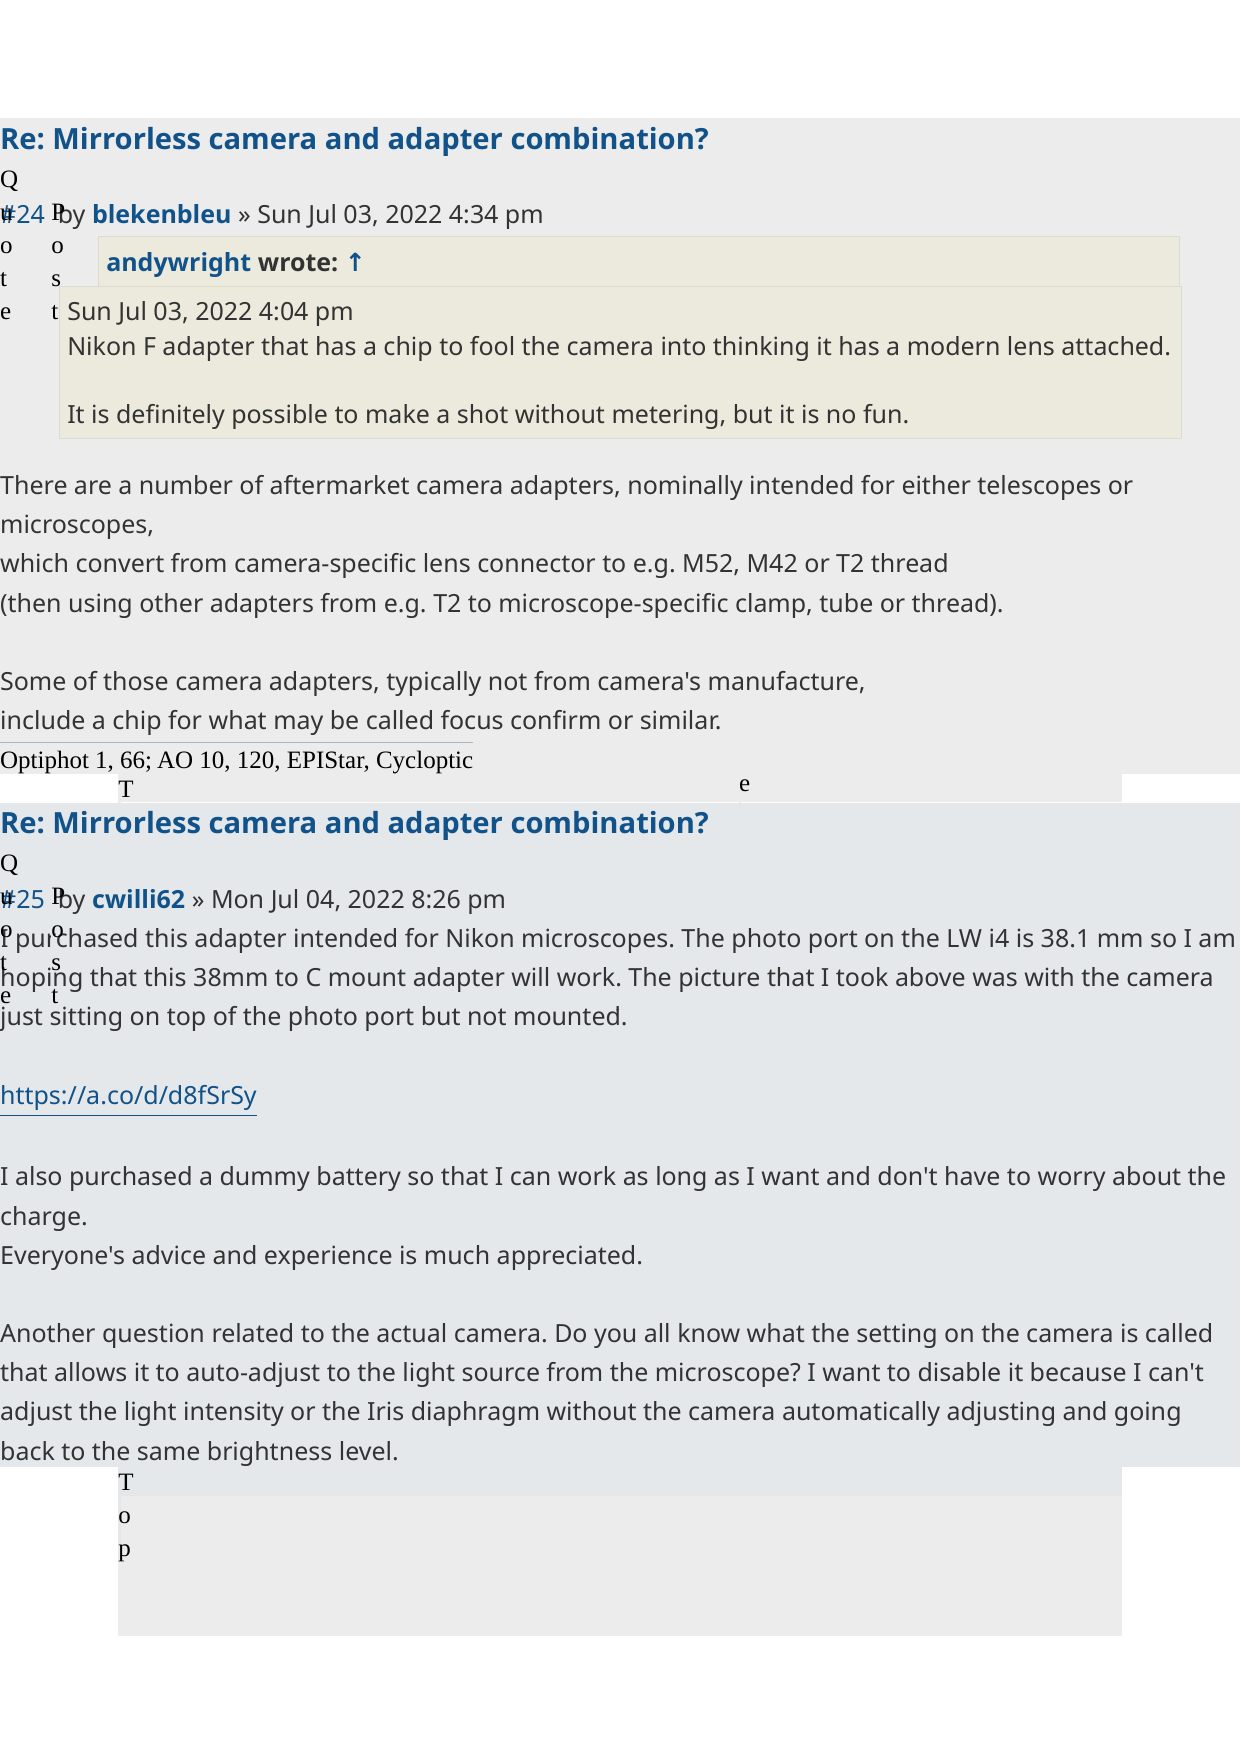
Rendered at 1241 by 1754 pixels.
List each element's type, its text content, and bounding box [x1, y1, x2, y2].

text Nikon F adapter that has a chip to fool the camera into thinking it has a modern lens attached. It is definitely possible to make a shot without metering, but it is no fun. [60, 320, 1181, 438]
subtitle Re: Mirrorless camera and adapter combination? [0, 118, 959, 158]
text #25 by cwilli62 » Mon Jul 04, 2022 8:26 pm [2, 881, 51, 915]
text #24 by blekenbleu » Sun Jul 03, 2022 4:34 pm [2, 197, 51, 231]
text Optiphot 1, 66; AO 10, 120, EPIStar, Cycloptic [0, 742, 1240, 774]
text #24 by blekenbleu » Sun Jul 03, 2022 4:34 pm [54, 197, 1240, 231]
text andywright wrote: ↑ [99, 237, 1179, 286]
subtitle Re: Mirrorless camera and adapter combination? [0, 802, 959, 842]
text #25 by cwilli62 » Mon Jul 04, 2022 8:26 pm [54, 881, 1240, 915]
text Sun Jul 03, 2022 4:04 pm [60, 287, 1181, 320]
text I purchased this adapter intended for Nikon microscopes. The photo port on the LW i4 is 38.1 mm so I am hoping that this 38mm to C mount adapter will work. The picture that I took above was with the camera just sitting on top of the photo port but not mounted. https://a.co/d/d8fSrSy I also purchased a dummy battery so that I can work as long as I want and don't have to worry about the charge. Everyone's advice and experience is much appreciated. Another question related to the actual camera. Do you all know what the setting on the camera is called that allows it to auto-adjust to the light source from the microscope? I want to disable it because I can't adjust the light intensity or the Iris diaphragm without the camera automatically adjusting and going back to the same brightness level. [0, 921, 1240, 1467]
text There are a number of aftermarket camera adapters, nominally intended for either telescopes or microscopes, which convert from camera-specific lens connector to e.g. M52, M42 or T2 thread (then using other adapters from e.g. T2 to microscope-specific clamp, tube or thread). Some of those camera adapters, typically not from camera's manufacture, include a chip for what may be called focus confirm or similar. [0, 468, 1240, 737]
